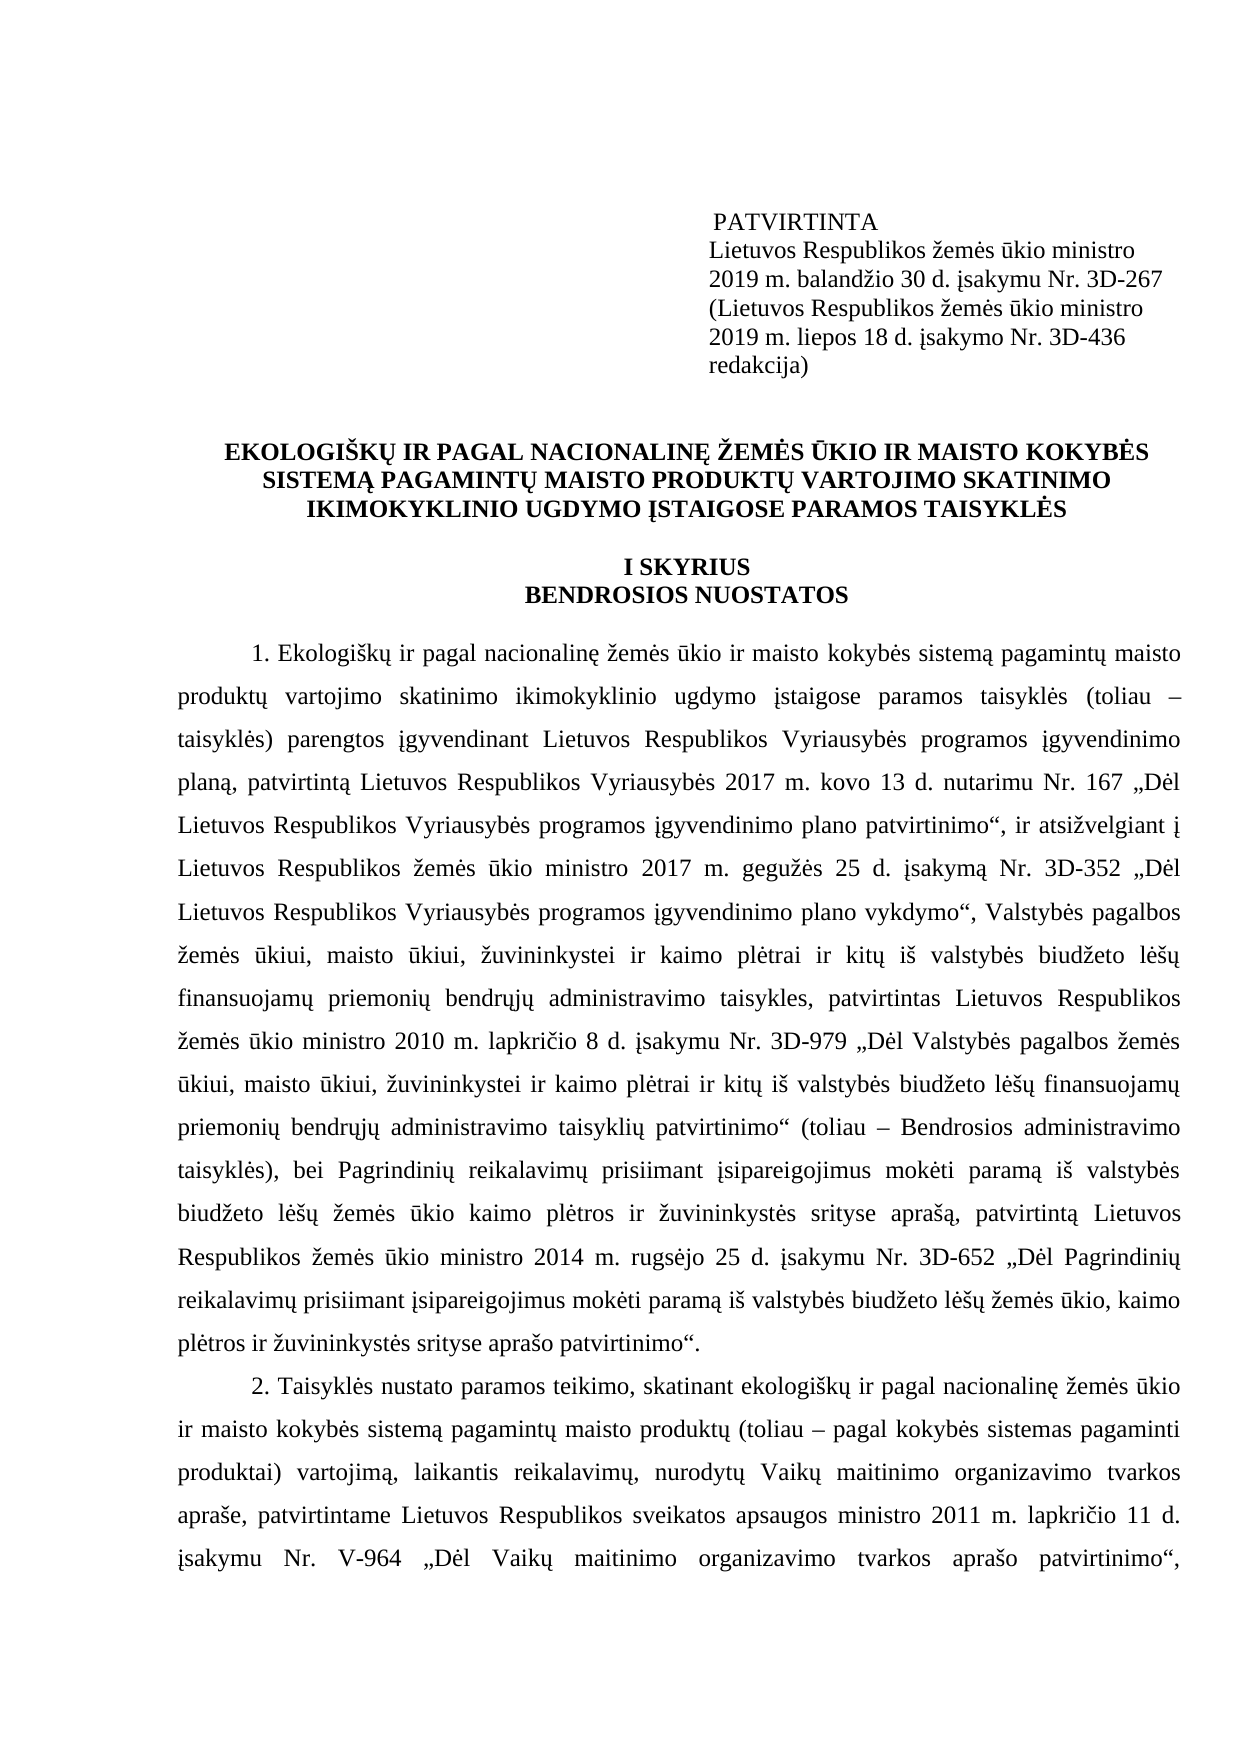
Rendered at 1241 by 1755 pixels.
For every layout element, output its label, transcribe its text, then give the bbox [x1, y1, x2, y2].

text (Lietuvos Respublikos žemės ūkio ministro [709, 293, 1196, 322]
text I SKYRIUS [177, 552, 1196, 580]
text redakcija) [709, 350, 1196, 379]
text 1. Ekologiškų ir pagal nacionalinę žemės ūkio ir maisto kokybės sistemą pagamintų maisto produktų vartojimo skatinimo ikimokyklinio ugdymo įstaigose paramos taisyklės (toliau – taisyklės) parengtos įgyvendinant Lietuvos Respublikos Vyriausybės programos įgyvendinimo planą, patvirtintą Lietuvos Respublikos Vyriausybės 2017 m. kovo 13 d. nutarimu Nr. 167 „Dėl Lietuvos Respublikos Vyriausybės programos įgyvendinimo plano patvirtinimo“, ir atsižvelgiant į Lietuvos Respublikos žemės ūkio ministro 2017 m. gegužės 25 d. įsakymą Nr. 3D-352 „Dėl Lietuvos Respublikos Vyriausybės programos įgyvendinimo plano vykdymo“, Valstybės pagalbos žemės ūkiui, maisto ūkiui, žuvininkystei ir kaimo plėtrai ir kitų iš valstybės biudžeto lėšų finansuojamų priemonių bendrųjų administravimo taisykles, patvirtintas Lietuvos Respublikos žemės ūkio ministro 2010 m. lapkričio 8 d. įsakymu Nr. 3D-979 „Dėl Valstybės pagalbos žemės ūkiui, maisto ūkiui, žuvininkystei ir kaimo plėtrai ir kitų iš valstybės biudžeto lėšų finansuojamų priemonių bendrųjų administravimo taisyklių patvirtinimo“ (toliau – Bendrosios administravimo taisyklės), bei Pagrindinių reikalavimų prisiimant įsipareigojimus mokėti paramą iš valstybės biudžeto lėšų žemės ūkio kaimo plėtros ir žuvininkystės srityse aprašą, patvirtintą Lietuvos Respublikos žemės ūkio ministro 2014 m. rugsėjo 25 d. įsakymu Nr. 3D-652 „Dėl Pagrindinių reikalavimų prisiimant įsipareigojimus mokėti paramą iš valstybės biudžeto lėšų žemės ūkio, kaimo plėtros ir žuvininkystės srityse aprašo patvirtinimo“. [177, 638, 1181, 1357]
text Lietuvos Respublikos žemės ūkio ministro [709, 235, 1196, 264]
text 2019 m. balandžio 30 d. įsakymu Nr. 3D-267 [709, 264, 1196, 293]
text 2. Taisyklės nustato paramos teikimo, skatinant ekologiškų ir pagal nacionalinę žemės ūkio ir maisto kokybės sistemą pagamintų maisto produktų (toliau – pagal kokybės sistemas pagaminti produktai) vartojimą, laikantis reikalavimų, nurodytų Vaikų maitinimo organizavimo tvarkos apraše, patvirtintame Lietuvos Respublikos sveikatos apsaugos ministro 2011 m. lapkričio 11 d. įsakymu Nr. V-964 „Dėl Vaikų maitinimo organizavimo tvarkos aprašo patvirtinimo“, [177, 1371, 1181, 1572]
text PATVIRTINTA [177, 207, 1181, 235]
text EKOLOGIŠKŲ IR PAGAL NACIONALINĘ ŽEMĖS ŪKIO IR MAISTO KOKYBĖS SISTEMĄ PAGAMINTŲ MAISTO PRODUKTŲ VARTOJIMO SKATINIMO IKIMOKYKLINIO UGDYMO ĮSTAIGOSE PARAMOS TAISYKLĖS [177, 437, 1196, 523]
text 2019 m. liepos 18 d. įsakymo Nr. 3D-436 [709, 322, 1196, 350]
text BENDROSIOS NUOSTATOS [177, 580, 1196, 609]
